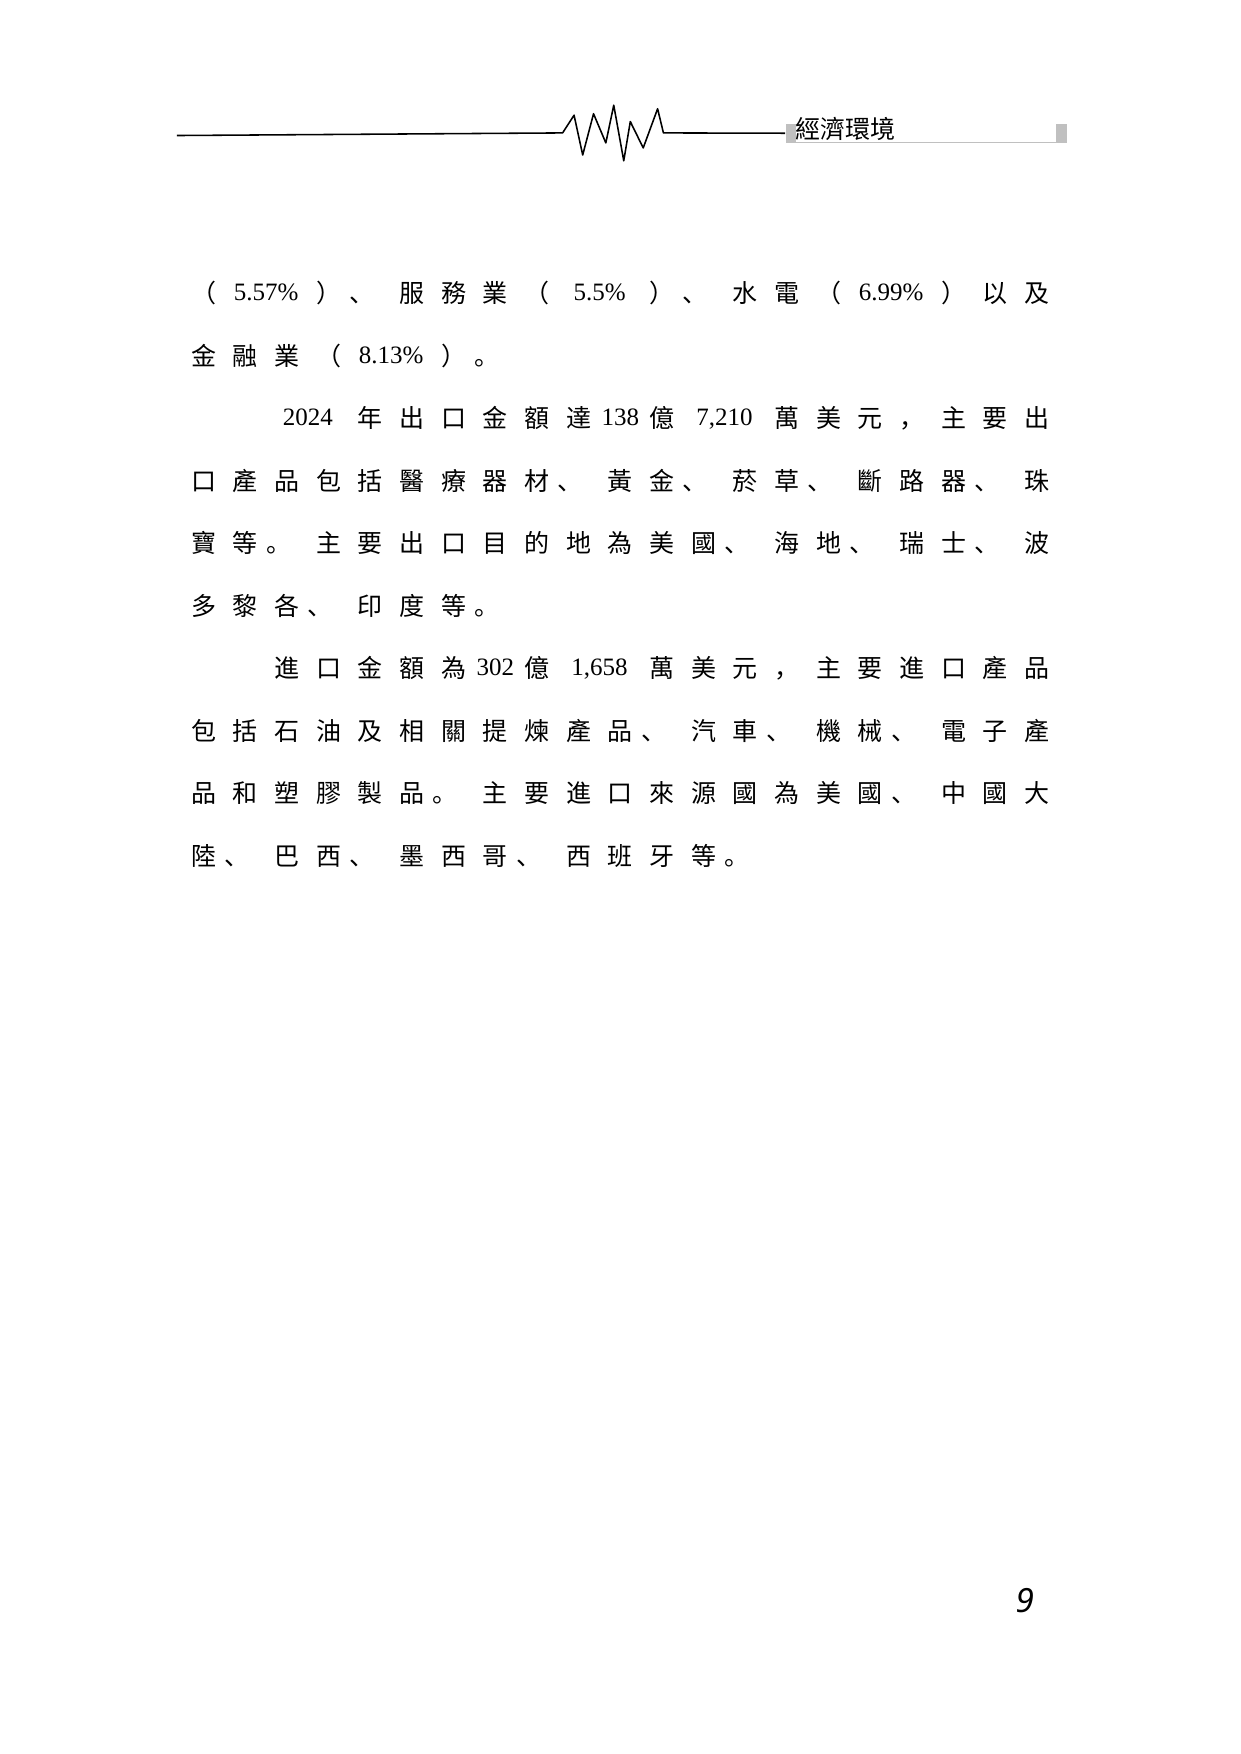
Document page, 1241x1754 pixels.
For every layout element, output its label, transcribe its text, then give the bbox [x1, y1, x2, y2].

text （5.57%）、服務業（5.5%）、水電（6.99%）以及金融業（8.13%）。 [183, 250, 1058, 375]
text 進口金額為302億1,658萬美元，主要進口產品包括石油及相關提煉產品、汽車、機械、電子產品和塑膠製品。主要進口來源國為美國、中國大陸、巴西、墨西哥、西班牙等。 [183, 625, 1058, 875]
text 2024年出口金額達138億7,210萬美元，主要出口產品包括醫療器材、黃金、菸草、斷路器、珠寶等。主要出口目的地為美國、海地、瑞士、波多黎各、印度等。 [183, 375, 1058, 625]
